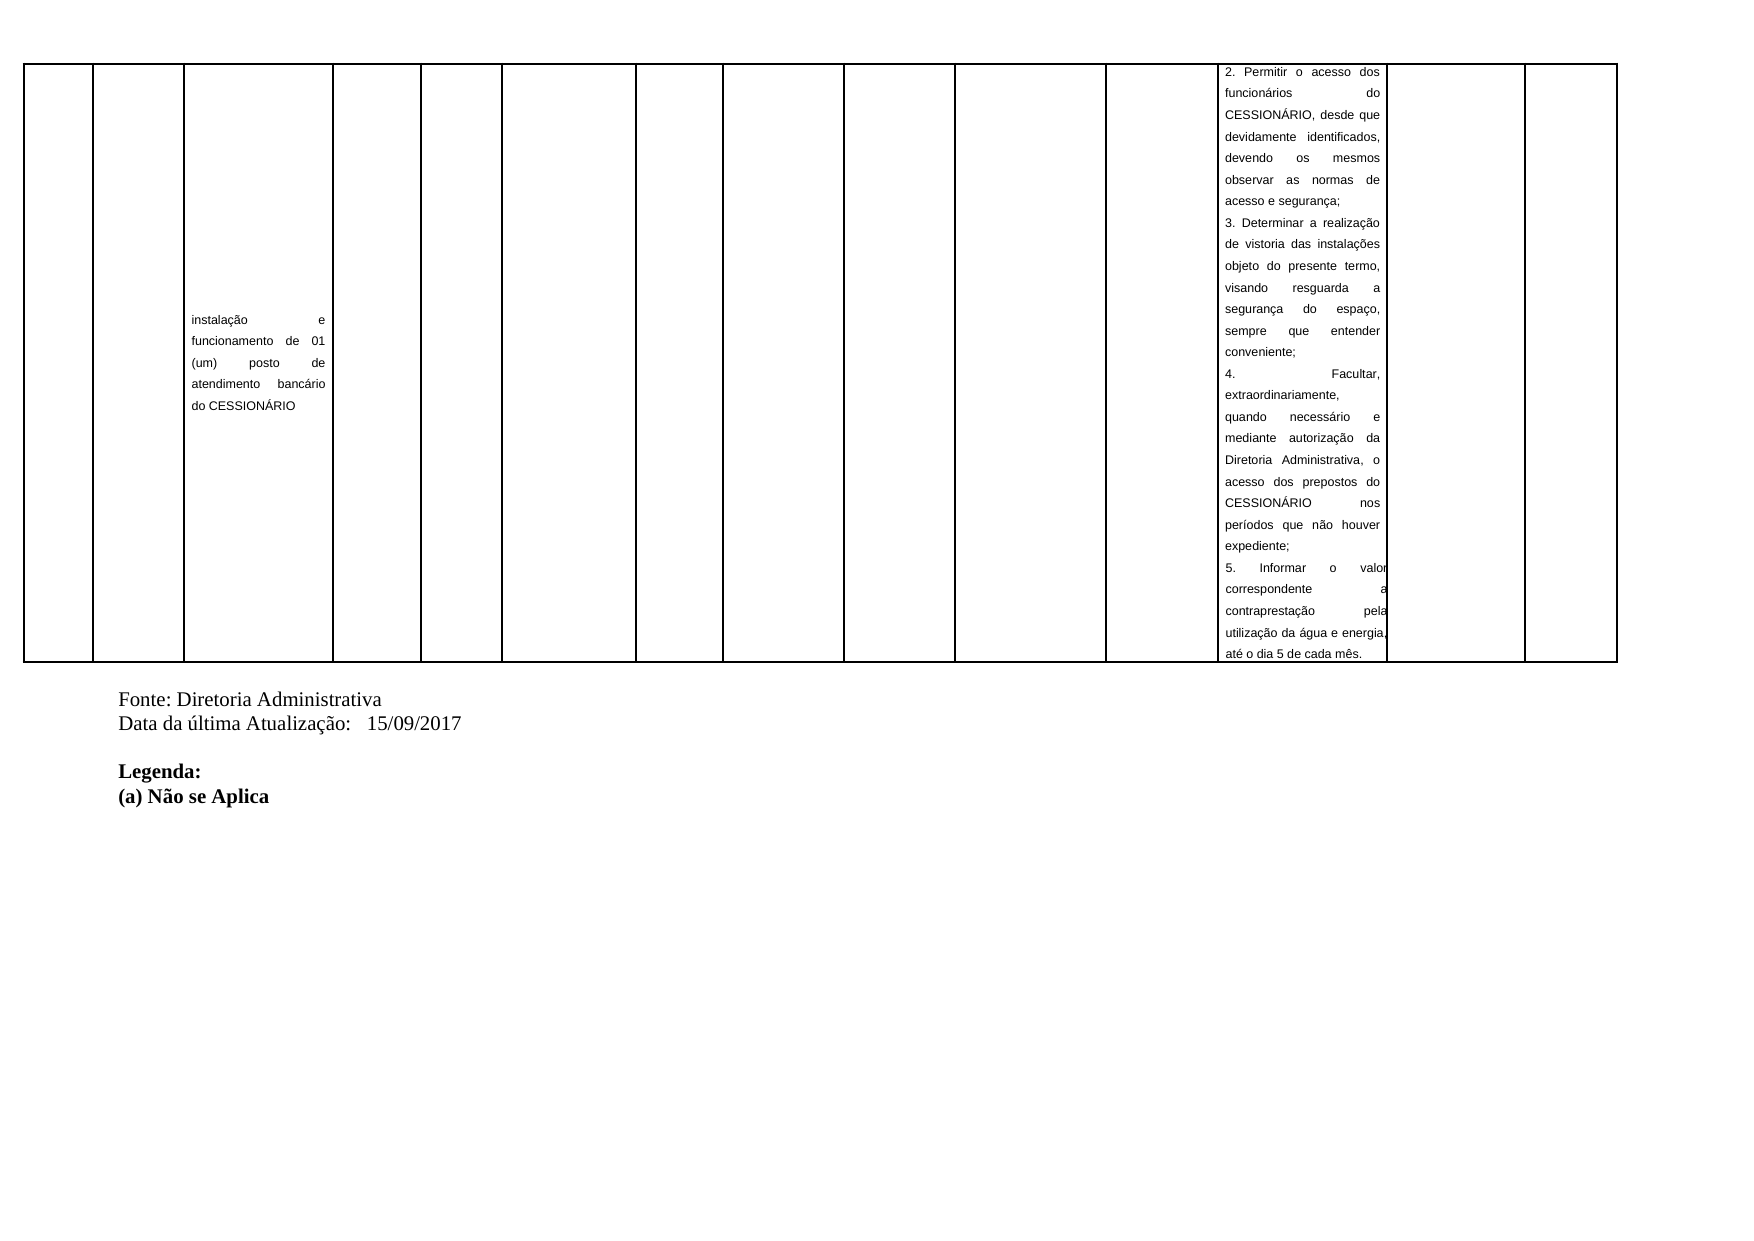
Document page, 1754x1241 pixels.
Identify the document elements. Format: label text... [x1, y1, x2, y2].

table_cell [422, 65, 501, 661]
text (a) Não se Aplica [118, 783, 1636, 808]
text Legenda: [118, 759, 1636, 783]
table_cell instalação e funcionamento de 01 (um) posto de atendimento bancário do CESSIONÁRIO [185, 65, 332, 661]
table_cell [845, 65, 954, 661]
table_cell [503, 65, 635, 661]
text Fonte: Diretoria Administrativa [118, 687, 1636, 711]
table_cell [1388, 65, 1524, 661]
table_cell [334, 65, 420, 661]
table_cell [1526, 65, 1616, 661]
table_cell [25, 65, 92, 661]
table_cell [637, 65, 722, 661]
table_cell 2. Permitir o acesso dos funcionários do CESSIONÁRIO, desde que devidamente identificados, devendo os mesmos observar as normas de acesso e segurança; 3. Determinar a realização de vistoria das instalações objeto do presente termo, visando resguarda a segurança do espaço, sempre que entender conveniente; 4. Facultar, extraordinariamente, quando necessário e mediante autorização da Diretoria Administrativa, o acesso dos prepostos do CESSIONÁRIO nos períodos que não houver expediente; 5. Informar o valor correspondente a contraprestação pela utilização da água e energia, até o dia 5 de cada mês. [1219, 65, 1386, 661]
table_cell [724, 65, 843, 661]
table_cell [956, 65, 1105, 661]
text Data da última Atualização: 15/09/2017 [118, 711, 1636, 735]
table_cell [1107, 65, 1217, 661]
table_cell [94, 65, 183, 661]
